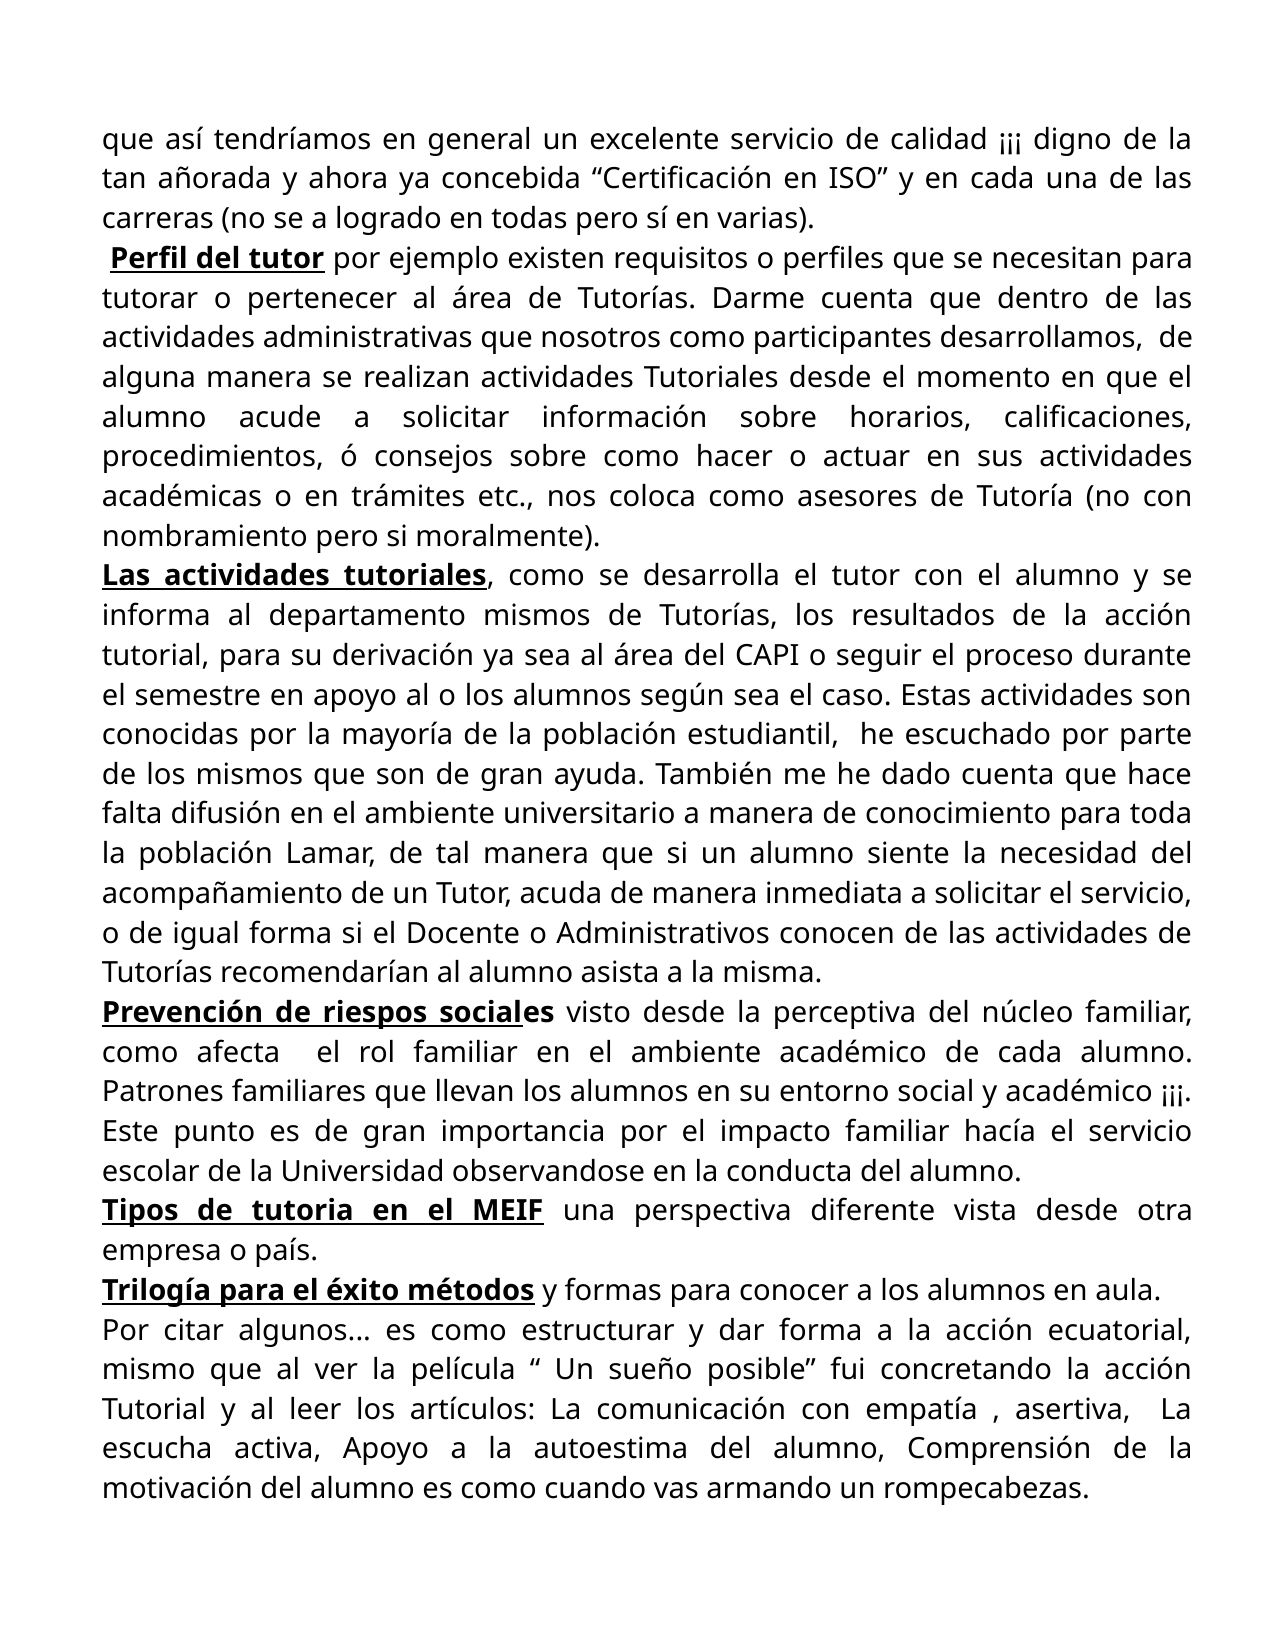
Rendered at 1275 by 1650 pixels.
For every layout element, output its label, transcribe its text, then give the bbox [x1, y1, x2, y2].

text Tipos de tutoria en el MEIF una perspectiva diferente vista desde otra empresa o país. [102, 1190, 1194, 1269]
text Por citar algunos... es como estructurar y dar forma a la acción ecuatorial, mismo que al ver la película “ Un sueño posible” fui concretando la acción Tutorial y al leer los artículos: La comunicación con empatía , asertiva, La escucha activa, Apoyo a la autoestima del alumno, Comprensión de la motivación del alumno es como cuando vas armando un rompecabezas. [102, 1309, 1194, 1507]
text Prevención de riespos sociales visto desde la perceptiva del núcleo familiar, como afecta el rol familiar en el ambiente académico de cada alumno. Patrones familiares que llevan los alumnos en su entorno social y académico ¡¡¡. Este punto es de gran importancia por el impacto familiar hacía el servicio escolar de la Universidad observandose en la conducta del alumno. [102, 991, 1194, 1190]
text Trilogía para el éxito métodos y formas para conocer a los alumnos en aula. [102, 1269, 1194, 1309]
text Las actividades tutoriales, como se desarrolla el tutor con el alumno y se informa al departamento mismos de Tutorías, los resultados de la acción tutorial, para su derivación ya sea al área del CAPI o seguir el proceso durante el semestre en apoyo al o los alumnos según sea el caso. Estas actividades son conocidas por la mayoría de la población estudiantil, he escuchado por parte de los mismos que son de gran ayuda. También me he dado cuenta que hace falta difusión en el ambiente universitario a manera de conocimiento para toda la población Lamar, de tal manera que si un alumno siente la necesidad del acompañamiento de un Tutor, acuda de manera inmediata a solicitar el servicio, o de igual forma si el Docente o Administrativos conocen de las actividades de Tutorías recomendarían al alumno asista a la misma. [102, 555, 1194, 991]
text Perfil del tutor por ejemplo existen requisitos o perfiles que se necesitan para tutorar o pertenecer al área de Tutorías. Darme cuenta que dentro de las actividades administrativas que nosotros como participantes desarrollamos, de alguna manera se realizan actividades Tutoriales desde el momento en que el alumno acude a solicitar información sobre horarios, calificaciones, procedimientos, ó consejos sobre como hacer o actuar en sus actividades académicas o en trámites etc., nos coloca como asesores de Tutoría (no con nombramiento pero si moralmente). [102, 237, 1194, 555]
text que así tendríamos en general un excelente servicio de calidad ¡¡¡ digno de la tan añorada y ahora ya concebida “Certificación en ISO” y en cada una de las carreras (no se a logrado en todas pero sí en varias). [102, 118, 1194, 237]
